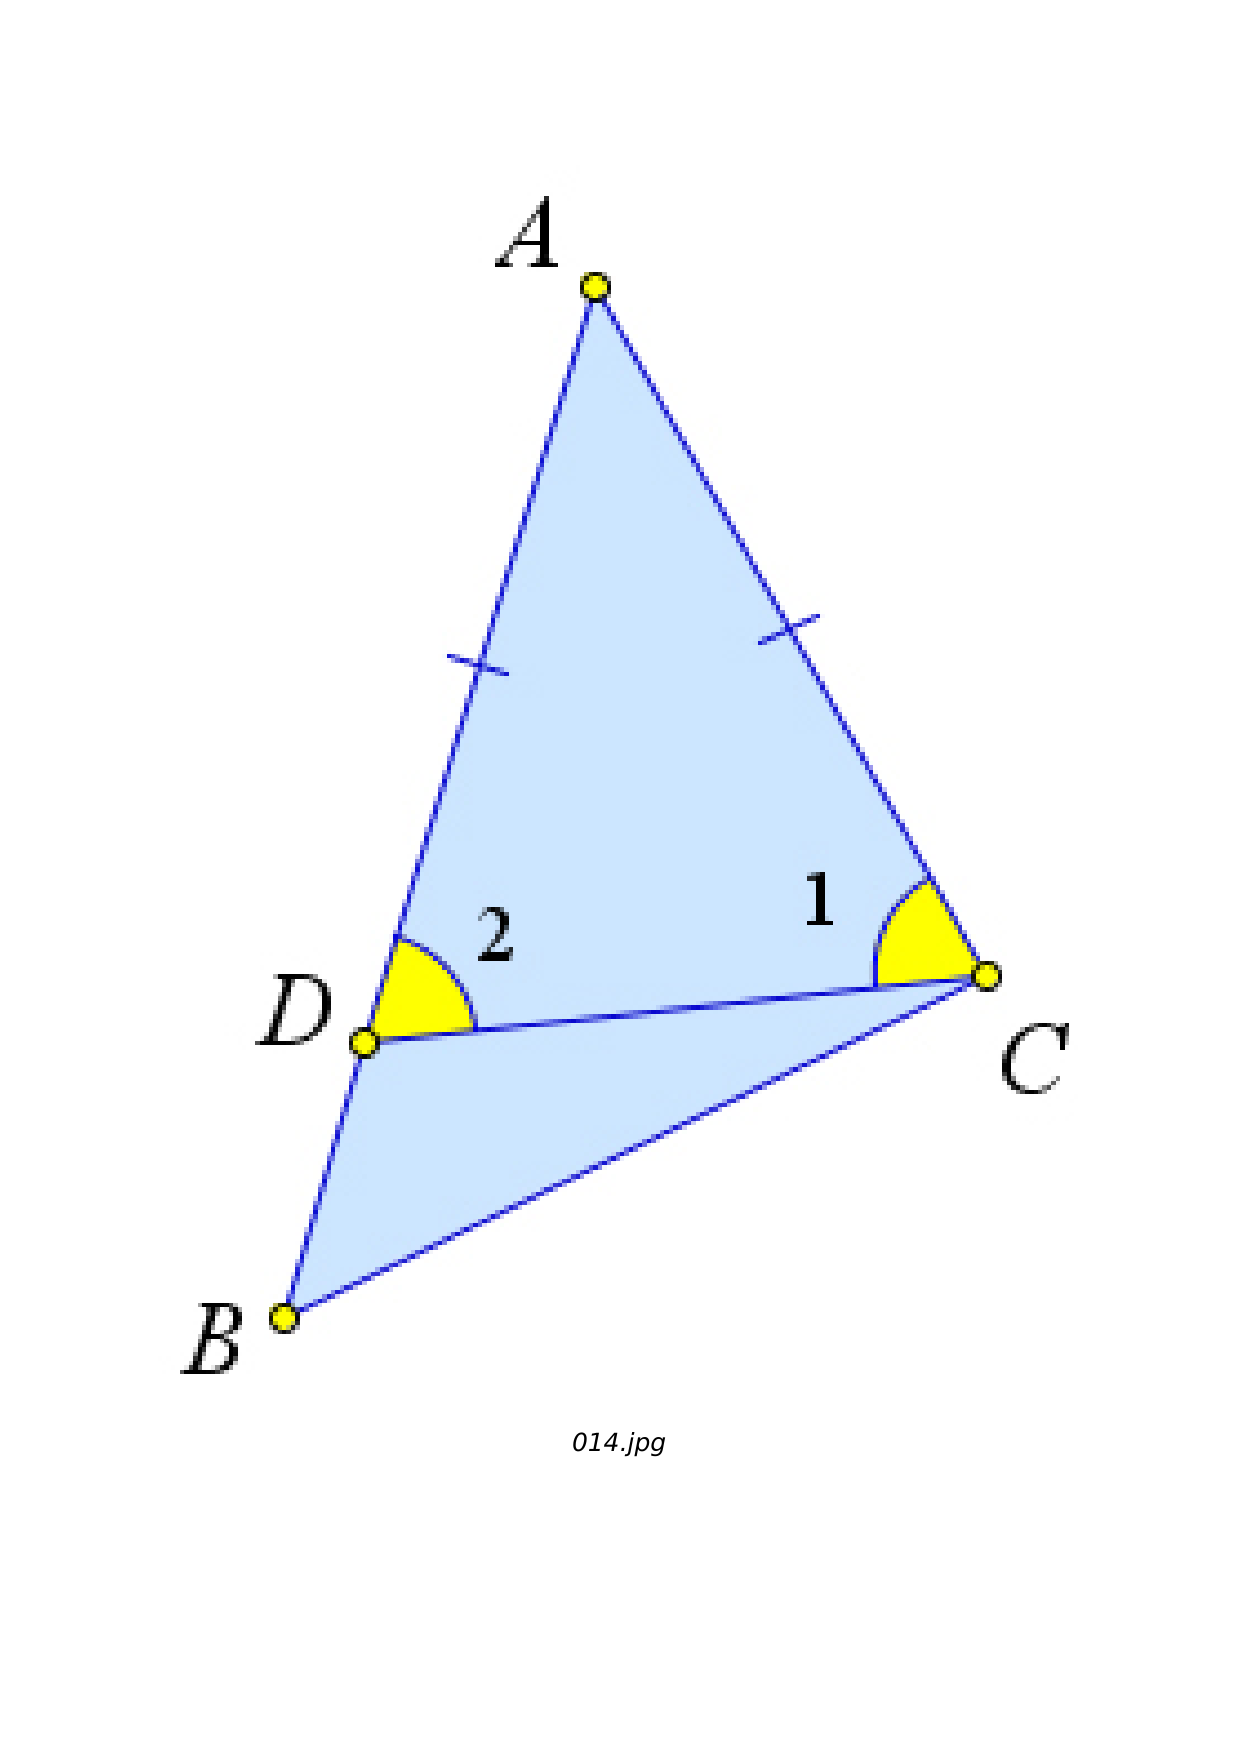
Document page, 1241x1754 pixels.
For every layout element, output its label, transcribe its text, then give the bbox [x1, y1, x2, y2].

picture [118, 130, 1123, 1428]
text 014.jpg [118, 1428, 1122, 1457]
